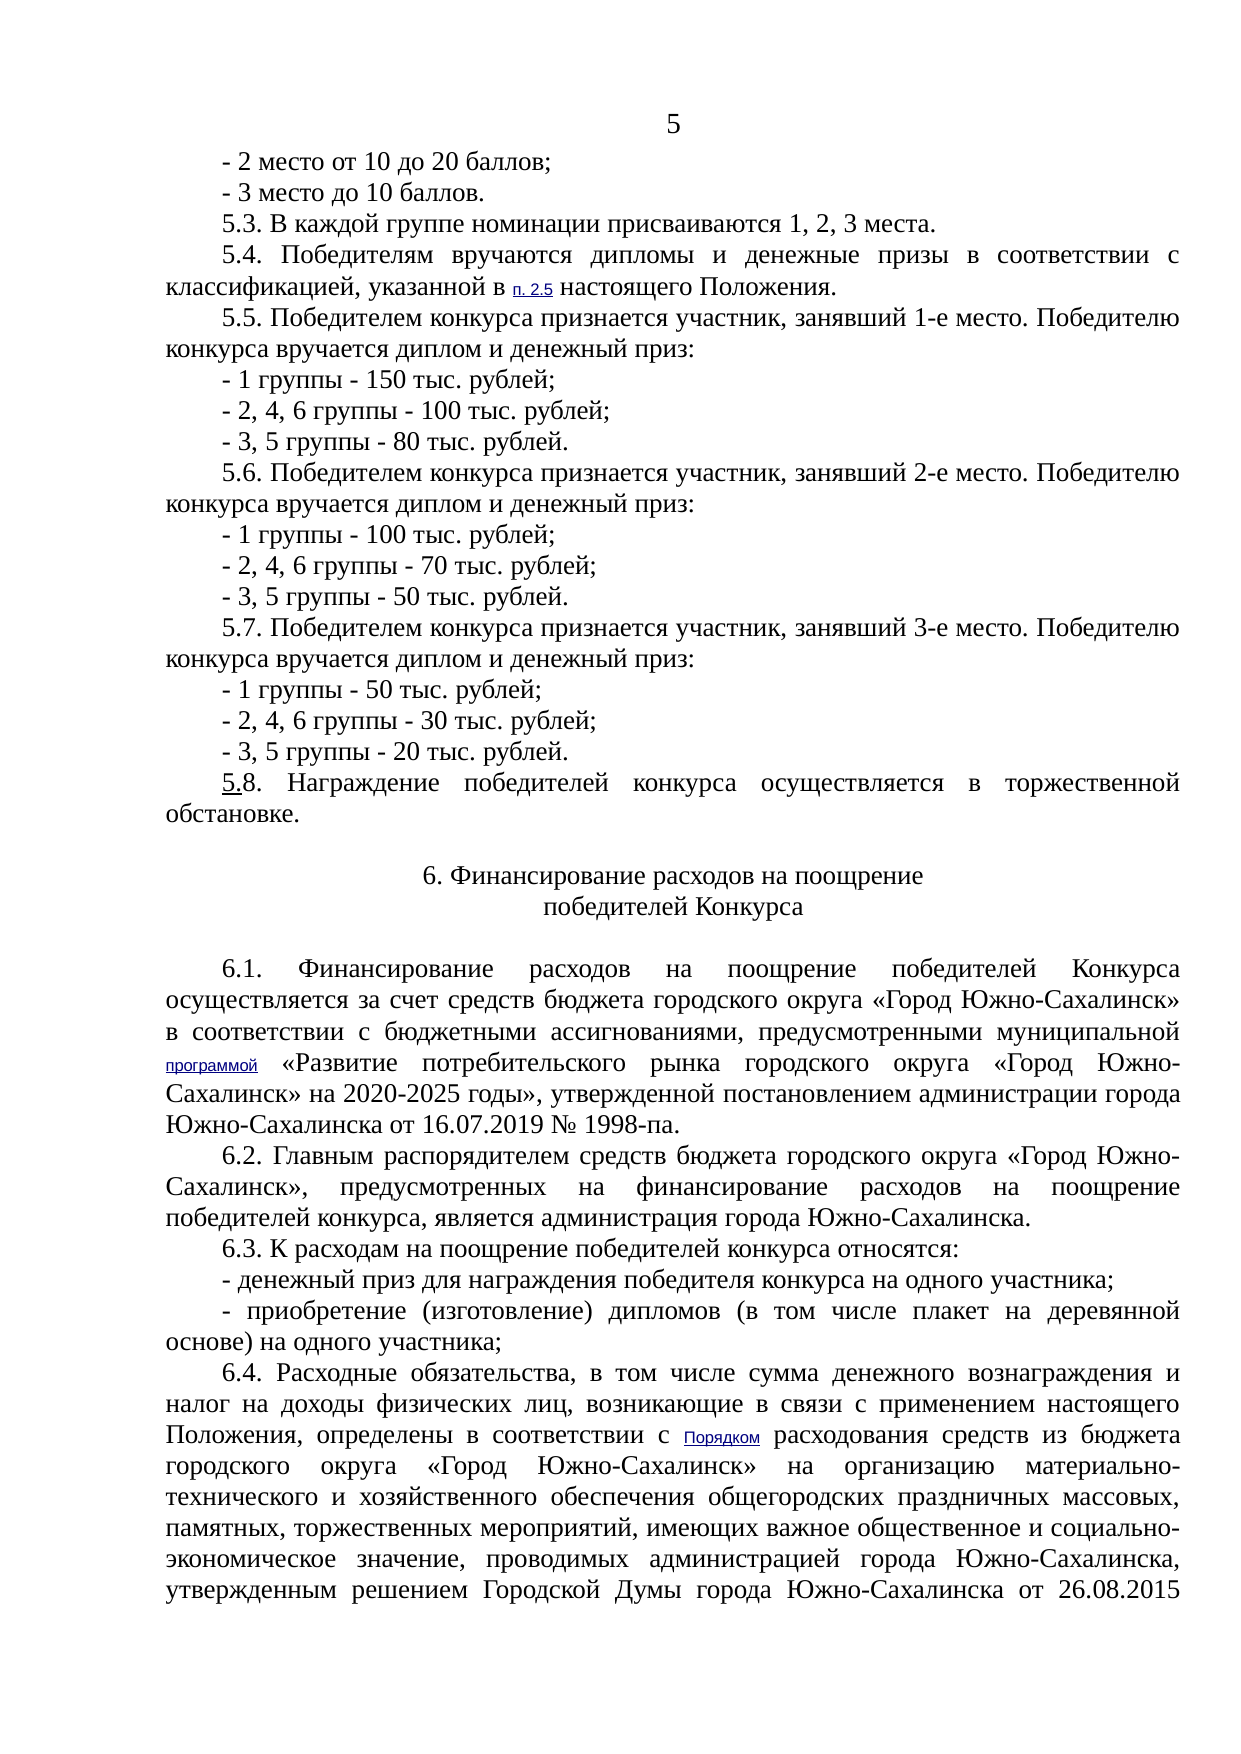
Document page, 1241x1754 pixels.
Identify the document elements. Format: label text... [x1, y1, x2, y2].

text - денежный приз для награждения победителя конкурса на одного участника; [165, 1263, 1181, 1294]
text 6.4. Расходные обязательства, в том числе сумма денежного вознаграждения и налог на доходы физических лиц, возникающие в связи с применением настоящего Положения, определены в соответствии с Порядком расходования средств из бюджета городского округа «Город Южно-Сахалинск» на организацию материально-технического и хозяйственного обеспечения общегородских праздничных массовых, памятных, торжественных мероприятий, имеющих важное общественное и социально-экономическое значение, проводимых администрацией города Южно-Сахалинска, утвержденным решением Городской Думы города Южно-Сахалинска от 26.08.2015 [165, 1356, 1181, 1605]
text - 3 место до 10 баллов. [165, 177, 1181, 208]
text 5.6. Победителем конкурса признается участник, занявший 2-е место. Победителю конкурса вручается диплом и денежный приз: [165, 456, 1181, 518]
text 5.5. Победителем конкурса признается участник, занявший 1-е место. Победителю конкурса вручается диплом и денежный приз: [165, 301, 1181, 363]
text 5.8. Награждение победителей конкурса осуществляется в торжественной обстановке. [165, 767, 1181, 829]
text - 2, 4, 6 группы - 100 тыс. рублей; [165, 394, 1181, 425]
text - 3, 5 группы - 50 тыс. рублей. [165, 580, 1181, 611]
text - 3, 5 группы - 80 тыс. рублей. [165, 425, 1181, 456]
text - 2, 4, 6 группы - 70 тыс. рублей; [165, 549, 1181, 580]
text 6.1. Финансирование расходов на поощрение победителей Конкурса осуществляется за счет средств бюджета городского округа «Город Южно-Сахалинск» в соответствии с бюджетными ассигнованиями, предусмотренными муниципальной программой «Развитие потребительского рынка городского округа «Город Южно-Сахалинск» на 2020-2025 годы», утвержденной постановлением администрации города Южно-Сахалинска от 16.07.2019 № 1998-па. [165, 953, 1181, 1139]
text 6. Финансирование расходов на поощрение [165, 860, 1181, 891]
text - 1 группы - 50 тыс. рублей; [165, 673, 1181, 704]
text 5.7. Победителем конкурса признается участник, занявший 3-е место. Победителю конкурса вручается диплом и денежный приз: [165, 611, 1181, 673]
text - 3, 5 группы - 20 тыс. рублей. [165, 736, 1181, 767]
text - приобретение (изготовление) дипломов (в том числе плакет на деревянной основе) на одного участника; [165, 1294, 1181, 1356]
text 6.3. К расходам на поощрение победителей конкурса относятся: [165, 1232, 1181, 1263]
text - 2, 4, 6 группы - 30 тыс. рублей; [165, 704, 1181, 736]
text 5.4. Победителям вручаются дипломы и денежные призы в соответствии с классификацией, указанной в п. 2.5 настоящего Положения. [165, 239, 1181, 301]
text победителей Конкурса [165, 891, 1181, 922]
text - 1 группы - 100 тыс. рублей; [165, 518, 1181, 549]
text - 1 группы - 150 тыс. рублей; [165, 363, 1181, 394]
text 5.3. В каждой группе номинации присваиваются 1, 2, 3 места. [165, 208, 1181, 239]
text 6.2. Главным распорядителем средств бюджета городского округа «Город Южно-Сахалинск», предусмотренных на финансирование расходов на поощрение победителей конкурса, является администрация города Южно-Сахалинска. [165, 1139, 1181, 1232]
text - 2 место от 10 до 20 баллов; [165, 146, 1181, 177]
